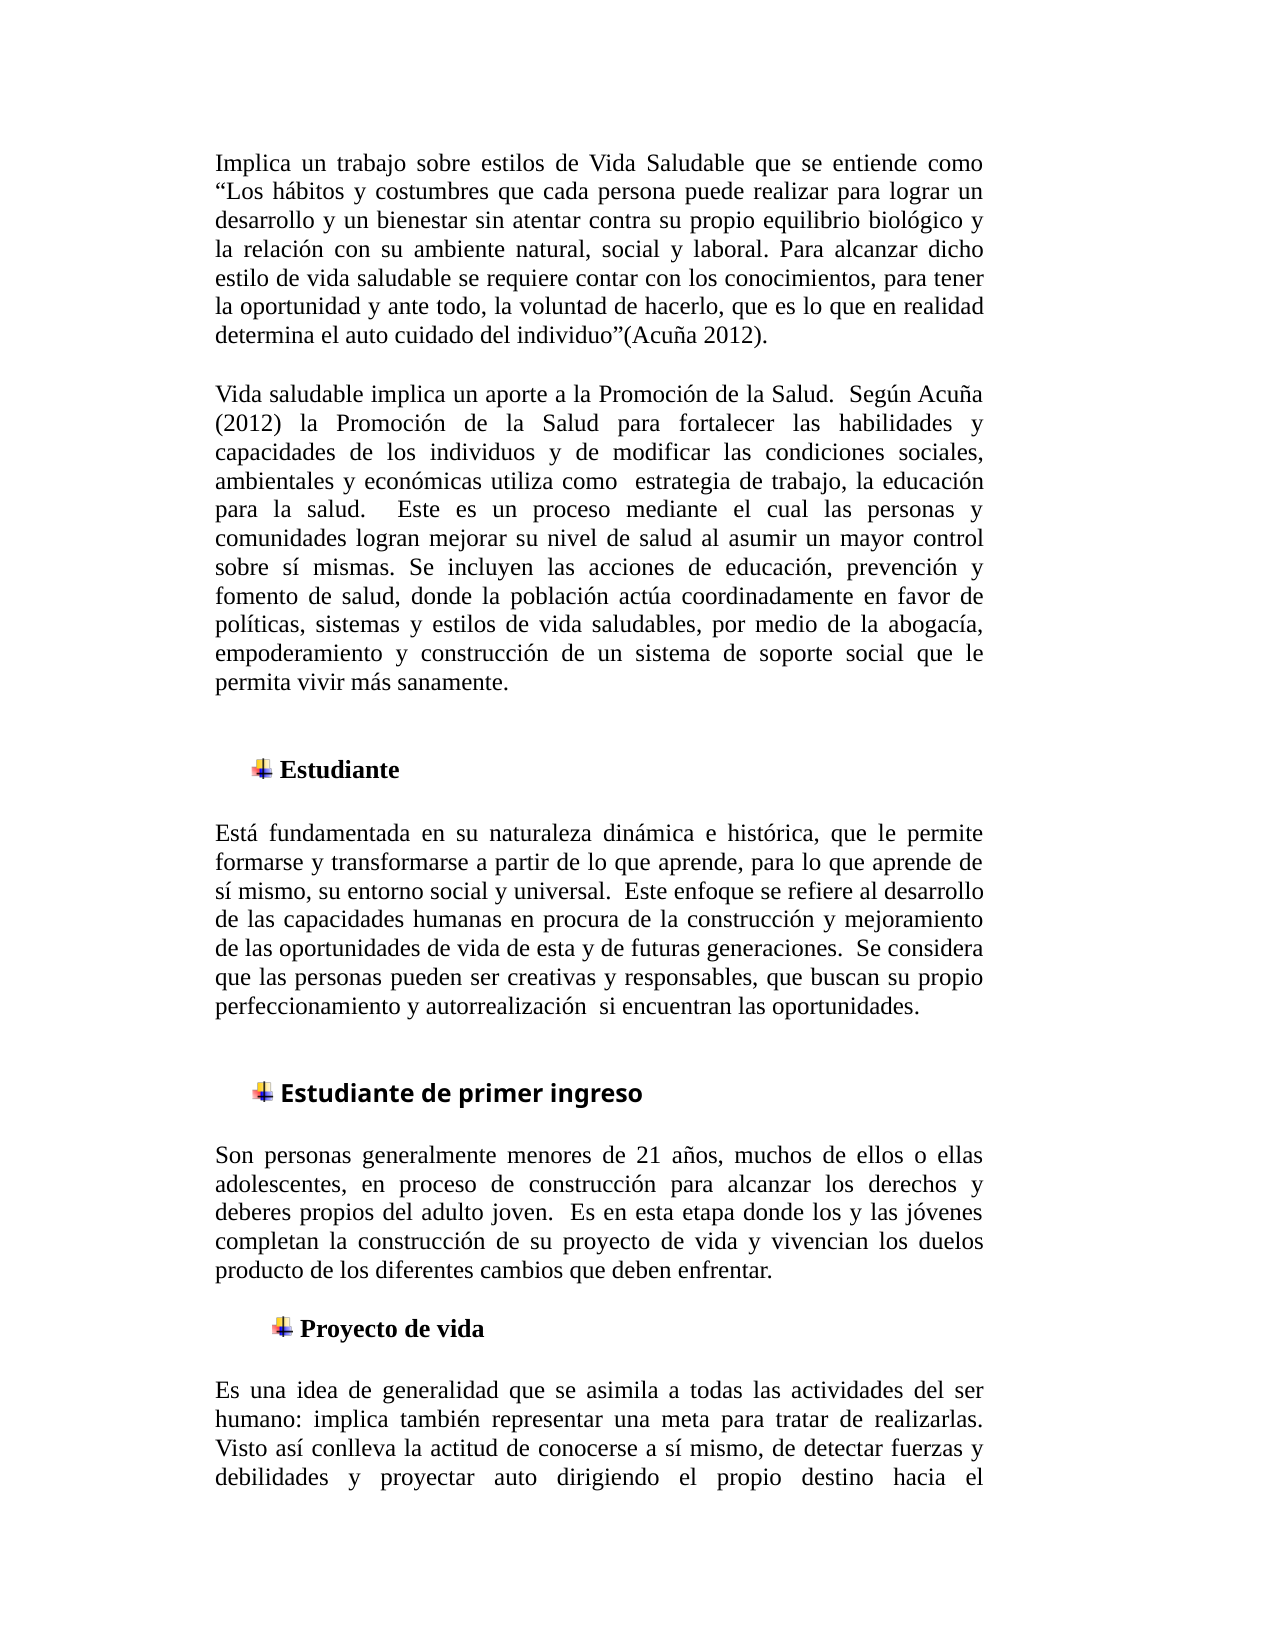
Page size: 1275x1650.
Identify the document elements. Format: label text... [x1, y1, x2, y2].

picture [252, 1081, 274, 1102]
picture [251, 757, 273, 779]
text Implica un trabajo sobre estilos de Vida Saludable que se entiende como “Los hábitos y costumbres que cada persona puede realizar para lograr un desarrollo y un bienestar sin atentar contra su propio equilibrio biológico y la relación con su ambiente natural, social y laboral. Para alcanzar dicho estilo de vida saludable se requiere contar con los conocimientos, para tener la oportunidad y ante todo, la voluntad de hacerlo, que es lo que en realidad determina el auto cuidado del individuo”(Acuña 2012). [215, 148, 984, 349]
text Está fundamentada en su naturaleza dinámica e histórica, que le permite formarse y transformarse a partir de lo que aprende, para lo que aprende de sí mismo, su entorno social y universal. Este enfoque se refiere al desarrollo de las capacidades humanas en procura de la construcción y mejoramiento de las oportunidades de vida de esta y de futuras generaciones. Se considera que las personas pueden ser creativas y responsables, que buscan su propio perfeccionamiento y autorrealización si encuentran las oportunidades. [215, 818, 984, 1019]
text Son personas generalmente menores de 21 años, muchos de ellos o ellas adolescentes, en proceso de construcción para alcanzar los derechos y deberes propios del adulto joven. Es en esta etapa donde los y las jóvenes completan la construcción de su proyecto de vida y vivencian los duelos producto de los diferentes cambios que deben enfrentar. [215, 1140, 984, 1284]
picture [272, 1316, 293, 1337]
text Proyecto de vida [272, 1313, 1098, 1343]
text Vida saludable implica un aporte a la Promoción de la Salud. Según Acuña (2012) la Promoción de la Salud para fortalecer las habilidades y capacidades de los individuos y de modificar las condiciones sociales, ambientales y económicas utiliza como estrategia de trabajo, la educación para la salud. Este es un proceso mediante el cual las personas y comunidades logran mejorar su nivel de salud al asumir un mayor control sobre sí mismas. Se incluyen las acciones de educación, prevención y fomento de salud, donde la población actúa coordinadamente en favor de políticas, sistemas y estilos de vida saludables, por medio de la abogacía, empoderamiento y construcción de un sistema de soporte social que le permita vivir más sanamente. [215, 379, 984, 696]
subtitle Estudiante de primer ingreso [252, 1075, 1098, 1109]
text Estudiante [252, 754, 1098, 784]
text Es una idea de generalidad que se asimila a todas las actividades del ser humano: implica también representar una meta para tratar de realizarlas. Visto así conlleva la actitud de conocerse a sí mismo, de detectar fuerzas y debilidades y proyectar auto dirigiendo el propio destino hacia el [215, 1375, 984, 1490]
